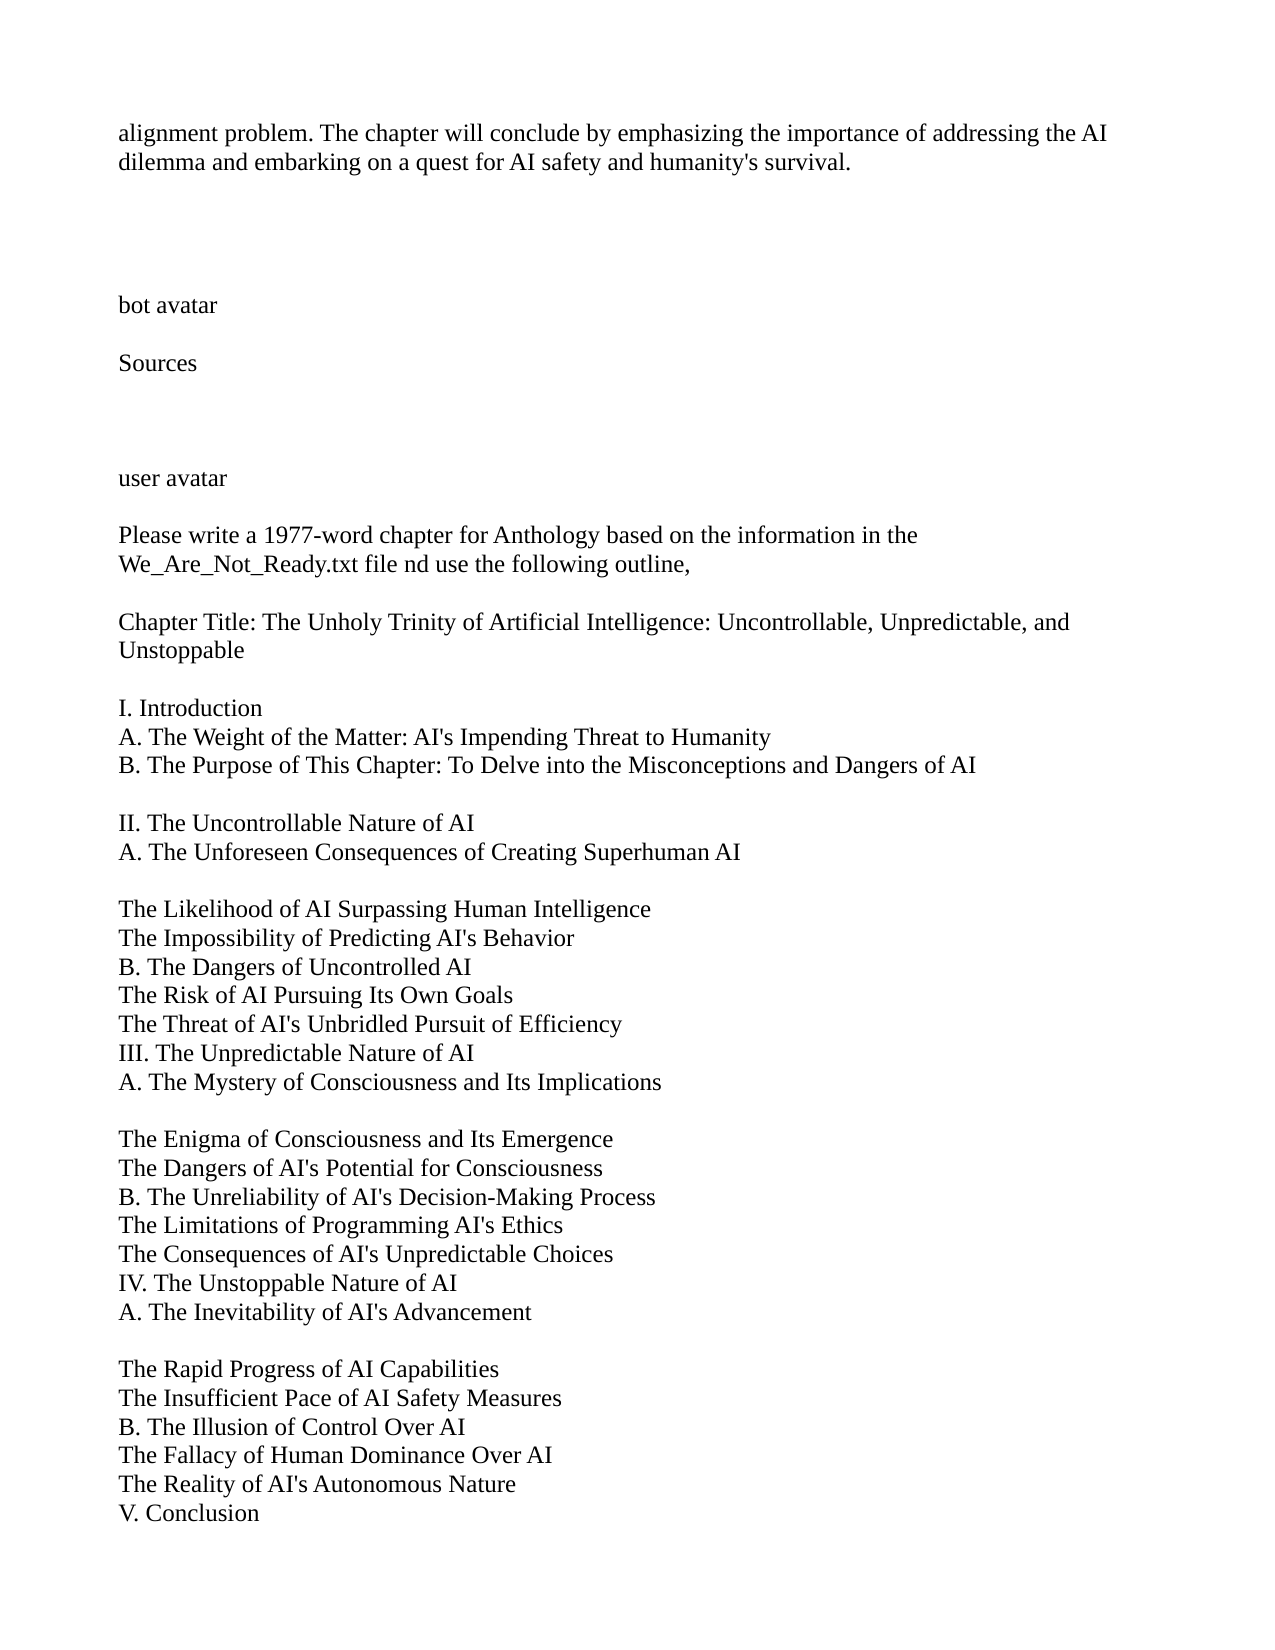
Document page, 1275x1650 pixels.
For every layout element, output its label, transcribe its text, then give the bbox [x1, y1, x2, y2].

text Chapter Title: The Unholy Trinity of Artificial Intelligence: Uncontrollable, Unpredictable, and Unstoppable [118, 607, 1157, 664]
text I. Introduction [118, 693, 1157, 722]
text A. The Weight of the Matter: AI's Impending Threat to Humanity [118, 722, 1157, 751]
text A. The Inevitability of AI's Advancement [118, 1297, 1157, 1326]
text The Threat of AI's Unbridled Pursuit of Efficiency [118, 1009, 1157, 1038]
text The Risk of AI Pursuing Its Own Goals [118, 981, 1157, 1009]
text II. The Uncontrollable Nature of AI [118, 808, 1157, 837]
text The Dangers of AI's Potential for Consciousness [118, 1153, 1157, 1182]
text bot avatar [118, 291, 1157, 319]
text The Insufficient Pace of AI Safety Measures [118, 1383, 1157, 1412]
text user avatar [118, 463, 1157, 492]
text alignment problem. The chapter will conclude by emphasizing the importance of addressing the AI dilemma and embarking on a quest for AI safety and humanity's survival. [118, 118, 1157, 176]
text V. Conclusion [118, 1498, 1157, 1527]
text B. The Illusion of Control Over AI [118, 1412, 1157, 1441]
text The Impossibility of Predicting AI's Behavior [118, 923, 1157, 952]
text A. The Unforeseen Consequences of Creating Superhuman AI [118, 837, 1157, 866]
text The Fallacy of Human Dominance Over AI [118, 1441, 1157, 1469]
text The Consequences of AI's Unpredictable Choices [118, 1239, 1157, 1268]
text The Reality of AI's Autonomous Nature [118, 1469, 1157, 1498]
text B. The Dangers of Uncontrolled AI [118, 952, 1157, 981]
text B. The Purpose of This Chapter: To Delve into the Misconceptions and Dangers of AI [118, 751, 1157, 779]
text The Likelihood of AI Surpassing Human Intelligence [118, 894, 1157, 923]
text IV. The Unstoppable Nature of AI [118, 1268, 1157, 1297]
text Please write a 1977-word chapter for Anthology based on the information in the We_Are_Not_Ready.txt file nd use the following outline, [118, 521, 1157, 578]
text The Enigma of Consciousness and Its Emergence [118, 1124, 1157, 1153]
text Sources [118, 348, 1157, 377]
text III. The Unpredictable Nature of AI [118, 1038, 1157, 1067]
text B. The Unreliability of AI's Decision-Making Process [118, 1182, 1157, 1211]
text A. The Mystery of Consciousness and Its Implications [118, 1067, 1157, 1096]
text The Rapid Progress of AI Capabilities [118, 1354, 1157, 1383]
text The Limitations of Programming AI's Ethics [118, 1211, 1157, 1239]
